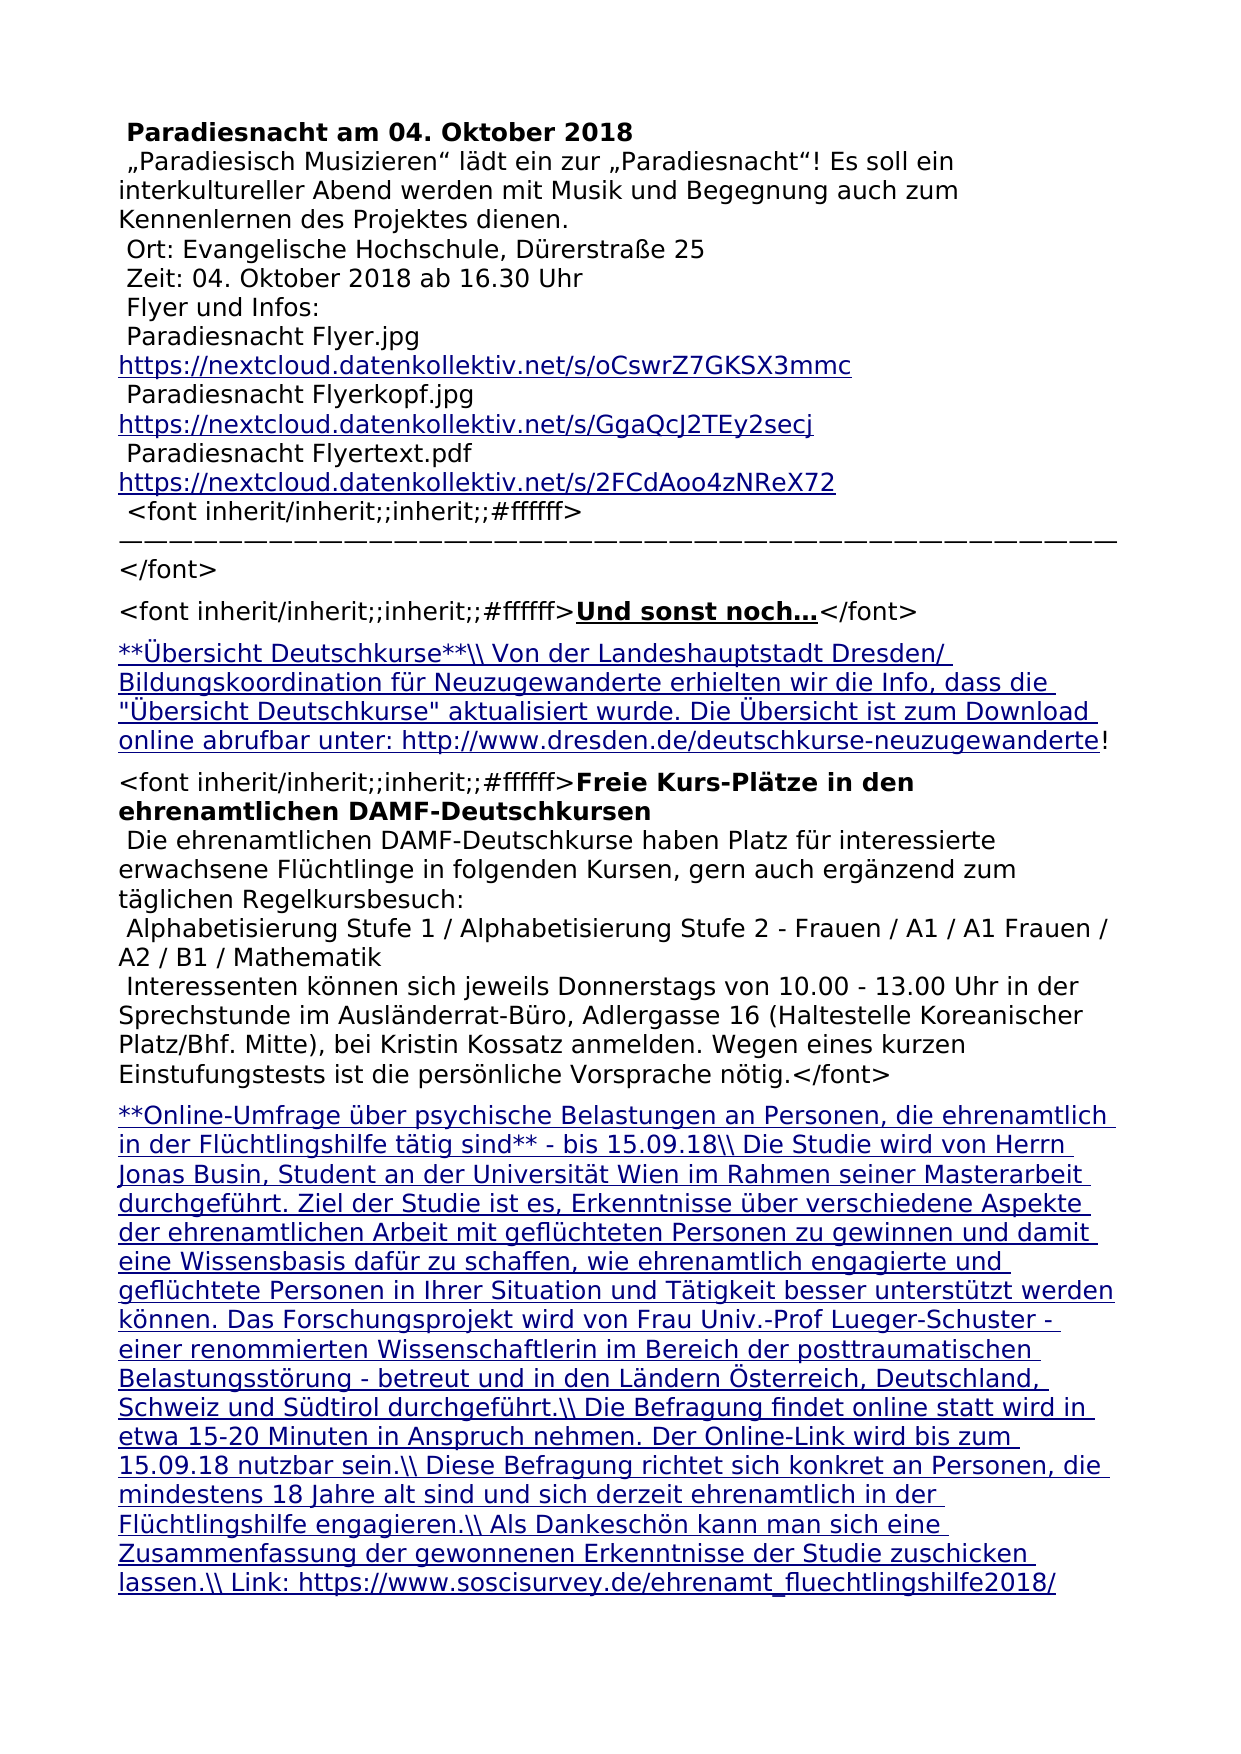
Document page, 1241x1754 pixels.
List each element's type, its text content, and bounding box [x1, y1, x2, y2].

text **Übersicht Deutschkurse**\\ Von der Landeshauptstadt Dresden/ Bildungskoordination für Neuzugewanderte erhielten wir die Info, dass die "Übersicht Deutschkurse" aktualisiert wurde. Die Übersicht ist zum Download online abrufbar unter: http://www.dresden.de/deutschkurse-neuzugewanderte! [118, 639, 1122, 756]
text <font inherit/inherit;;inherit;;#ffffff>Und sonst noch…</font> [118, 597, 1122, 626]
text <font inherit/inherit;;inherit;;#ffffff>Freie Kurs-Plätze in den ehrenamtlichen DAMF-Deutschkursen Die ehrenamtlichen DAMF-Deutschkurse haben Platz für interessierte erwachsene Flüchtlinge in folgenden Kursen, gern auch ergänzend zum täglichen Regelkursbesuch: Alphabetisierung Stufe 1 / Alphabetisierung Stufe 2 - Frauen / A1 / A1 Frauen / A2 / B1 / Mathematik Interessenten können sich jeweils Donnerstags von 10.00 - 13.00 Uhr in der Sprechstunde im Ausländerrat-Büro, Adlergasse 16 (Haltestelle Koreanischer Platz/Bhf. Mitte), bei Kristin Kossatz anmelden. Wegen eines kurzen Einstufungstests ist die persönliche Vorsprache nötig.</font> [118, 768, 1122, 1089]
text **Online-Umfrage über psychische Belastungen an Personen, die ehrenamtlich in der Flüchtlingshilfe tätig sind** - bis 15.09.18\\ Die Studie wird von Herrn Jonas Busin, Student an der Universität Wien im Rahmen seiner Masterarbeit durchgeführt. Ziel der Studie ist es, Erkenntnisse über verschiedene Aspekte der ehrenamtlichen Arbeit mit geflüchteten Personen zu gewinnen und damit eine Wissensbasis dafür zu schaffen, wie ehrenamtlich engagierte und geflüchtete Personen in Ihrer Situation und Tätigkeit besser unterstützt werden können. Das Forschungsprojekt wird von Frau Univ.-Prof Lueger-Schuster - einer renommierten Wissenschaftlerin im Bereich der posttraumatischen Belastungsstörung - betreut und in den Ländern Österreich, Deutschland, Schweiz und Südtirol durchgeführt.\\ Die Befragung findet online statt wird in etwa 15-20 Minuten in Anspruch nehmen. Der Online-Link wird bis zum 15.09.18 nutzbar sein.\\ Diese Befragung richtet sich konkret an Personen, die mindestens 18 Jahre alt sind und sich derzeit ehrenamtlich in der Flüchtlingshilfe engagieren.\\ Als Dankeschön kann man sich eine Zusammenfassung der gewonnenen Erkenntnisse der Studie zuschicken lassen.\\ Link: https://www.soscisurvey.de/ehrenamt_fluechtlingshilfe2018/ [118, 1101, 1122, 1597]
text Paradiesnacht am 04. Oktober 2018 „Paradiesisch Musizieren“ lädt ein zur „Paradiesnacht“! Es soll ein interkultureller Abend werden mit Musik und Begegnung auch zum Kennenlernen des Projektes dienen. Ort: Evangelische Hochschule, Dürerstraße 25 Zeit: 04. Oktober 2018 ab 16.30 Uhr Flyer und Infos: Paradiesnacht Flyer.jpg https://nextcloud.datenkollektiv.net/s/oCswrZ7GKSX3mmc Paradiesnacht Flyerkopf.jpg https://nextcloud.datenkollektiv.net/s/GgaQcJ2TEy2secj Paradiesnacht Flyertext.pdf https://nextcloud.datenkollektiv.net/s/2FCdAoo4zNReX72 <font inherit/inherit;;inherit;;#ffffff>————————————————————————————————————————</font> [118, 118, 1122, 585]
